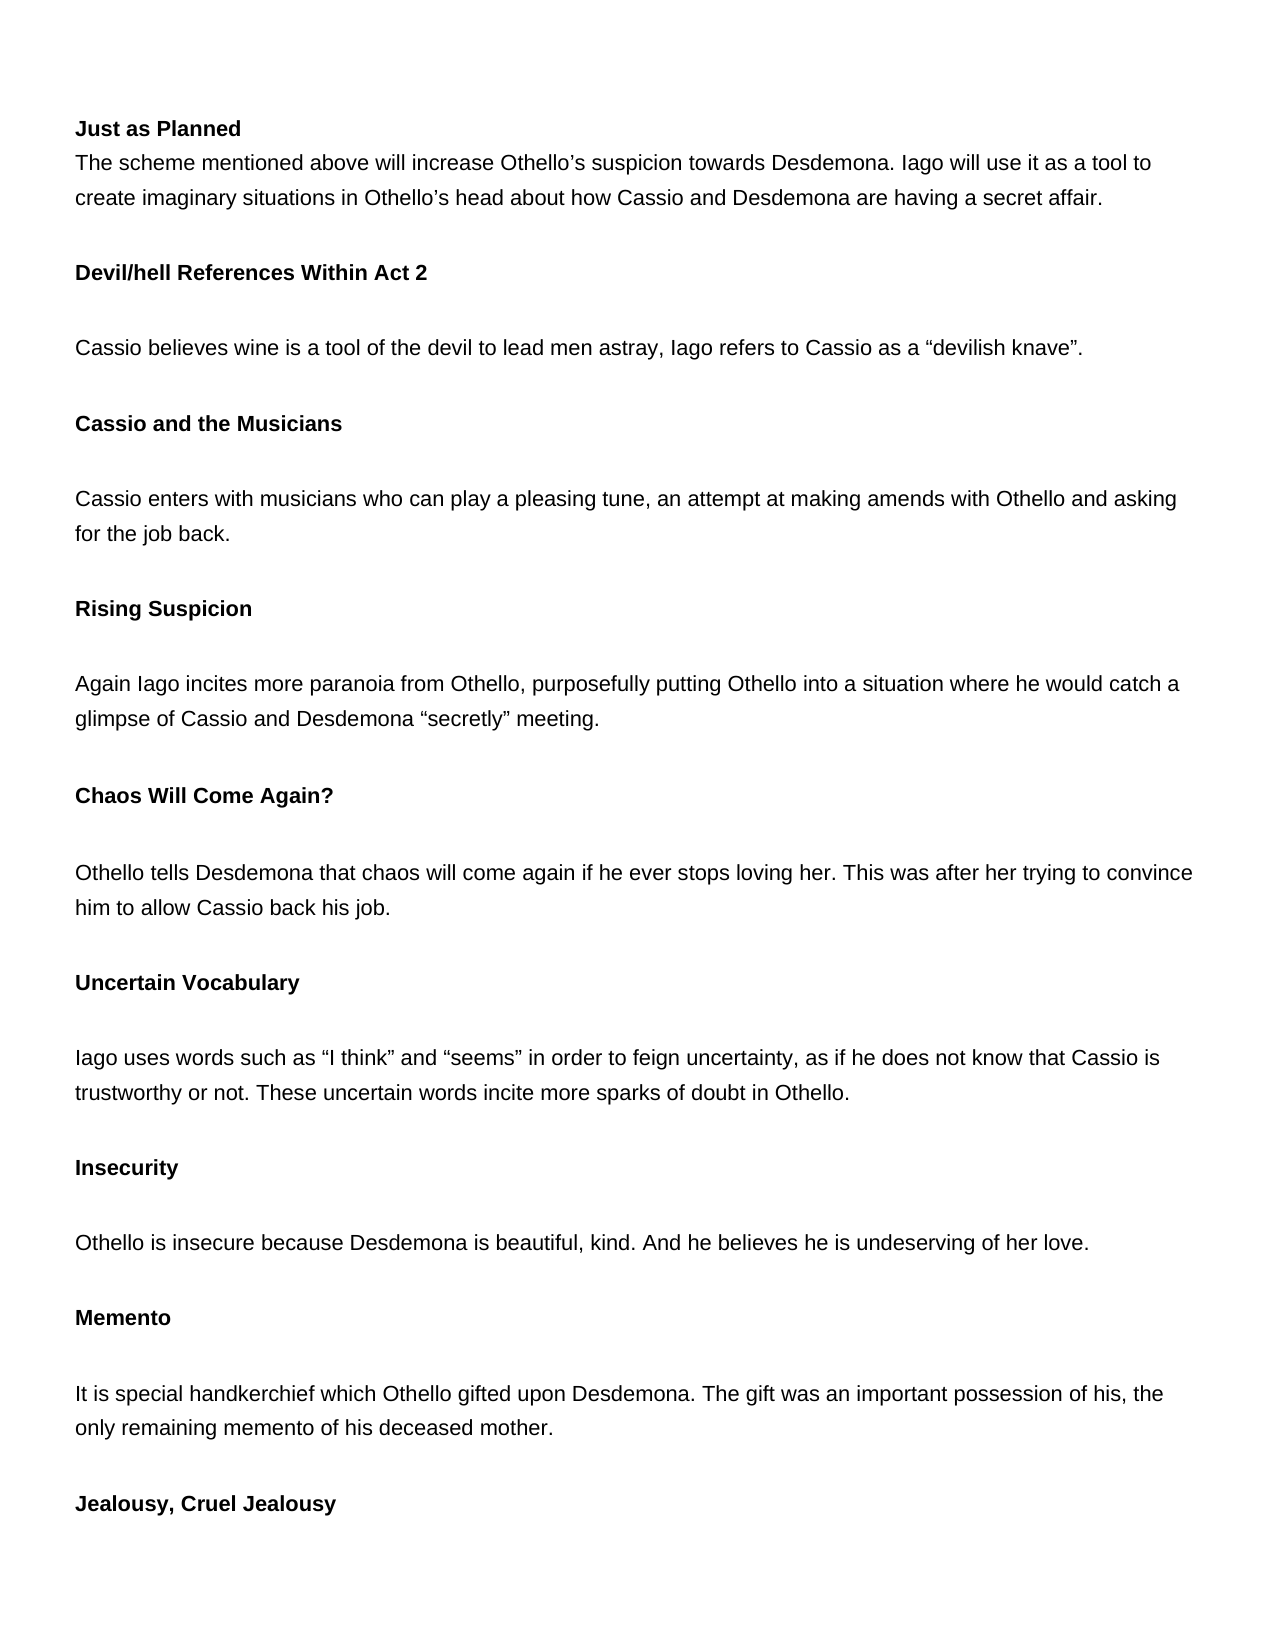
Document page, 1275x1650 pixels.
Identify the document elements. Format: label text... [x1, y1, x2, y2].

text Cassio enters with musicians who can play a pleasing tune, an attempt at making amends with Othello and asking for the job back. [75, 486, 1200, 546]
text Just as Planned [75, 116, 1200, 141]
text Memento [75, 1305, 1200, 1331]
text Jealousy, Cruel Jealousy [75, 1490, 1200, 1516]
text Uncertain Vocabulary [75, 970, 1200, 995]
text The scheme mentioned above will increase Othello’s suspicion towards Desdemona. Iago will use it as a tool to create imaginary situations in Othello’s head about how Cassio and Desdemona are having a secret affair. [75, 150, 1200, 210]
text Iago uses words such as “I think” and “seems” in order to feign uncertainty, as if he does not know that Cassio is trustworthy or not. These uncertain words incite more sparks of doubt in Othello. [75, 1045, 1200, 1105]
text It is special handkerchief which Othello gifted upon Desdemona. The gift was an important possession of his, the only remaining memento of his deceased mother. [75, 1381, 1200, 1440]
text Cassio believes wine is a tool of the devil to lead men astray, Iago refers to Cassio as a “devilish knave”. [75, 335, 1200, 361]
text Cassio and the Musicians [75, 411, 1200, 436]
text Rising Suspicion [75, 596, 1200, 621]
text Again Iago incites more paranoia from Othello, purposefully putting Othello into a situation where he would catch a glimpse of Cassio and Desdemona “secretly” meeting. [75, 671, 1200, 731]
text Othello tells Desdemona that chaos will come again if he ever stops loving her. This was after her trying to convince him to allow Cassio back his job. [75, 860, 1200, 920]
text Othello is insecure because Desdemona is beautiful, kind. And he believes he is undeserving of her love. [75, 1230, 1200, 1255]
text Chaos Will Come Again? [75, 781, 1200, 809]
text Devil/hell References Within Act 2 [75, 260, 1200, 285]
text Insecurity [75, 1155, 1200, 1180]
